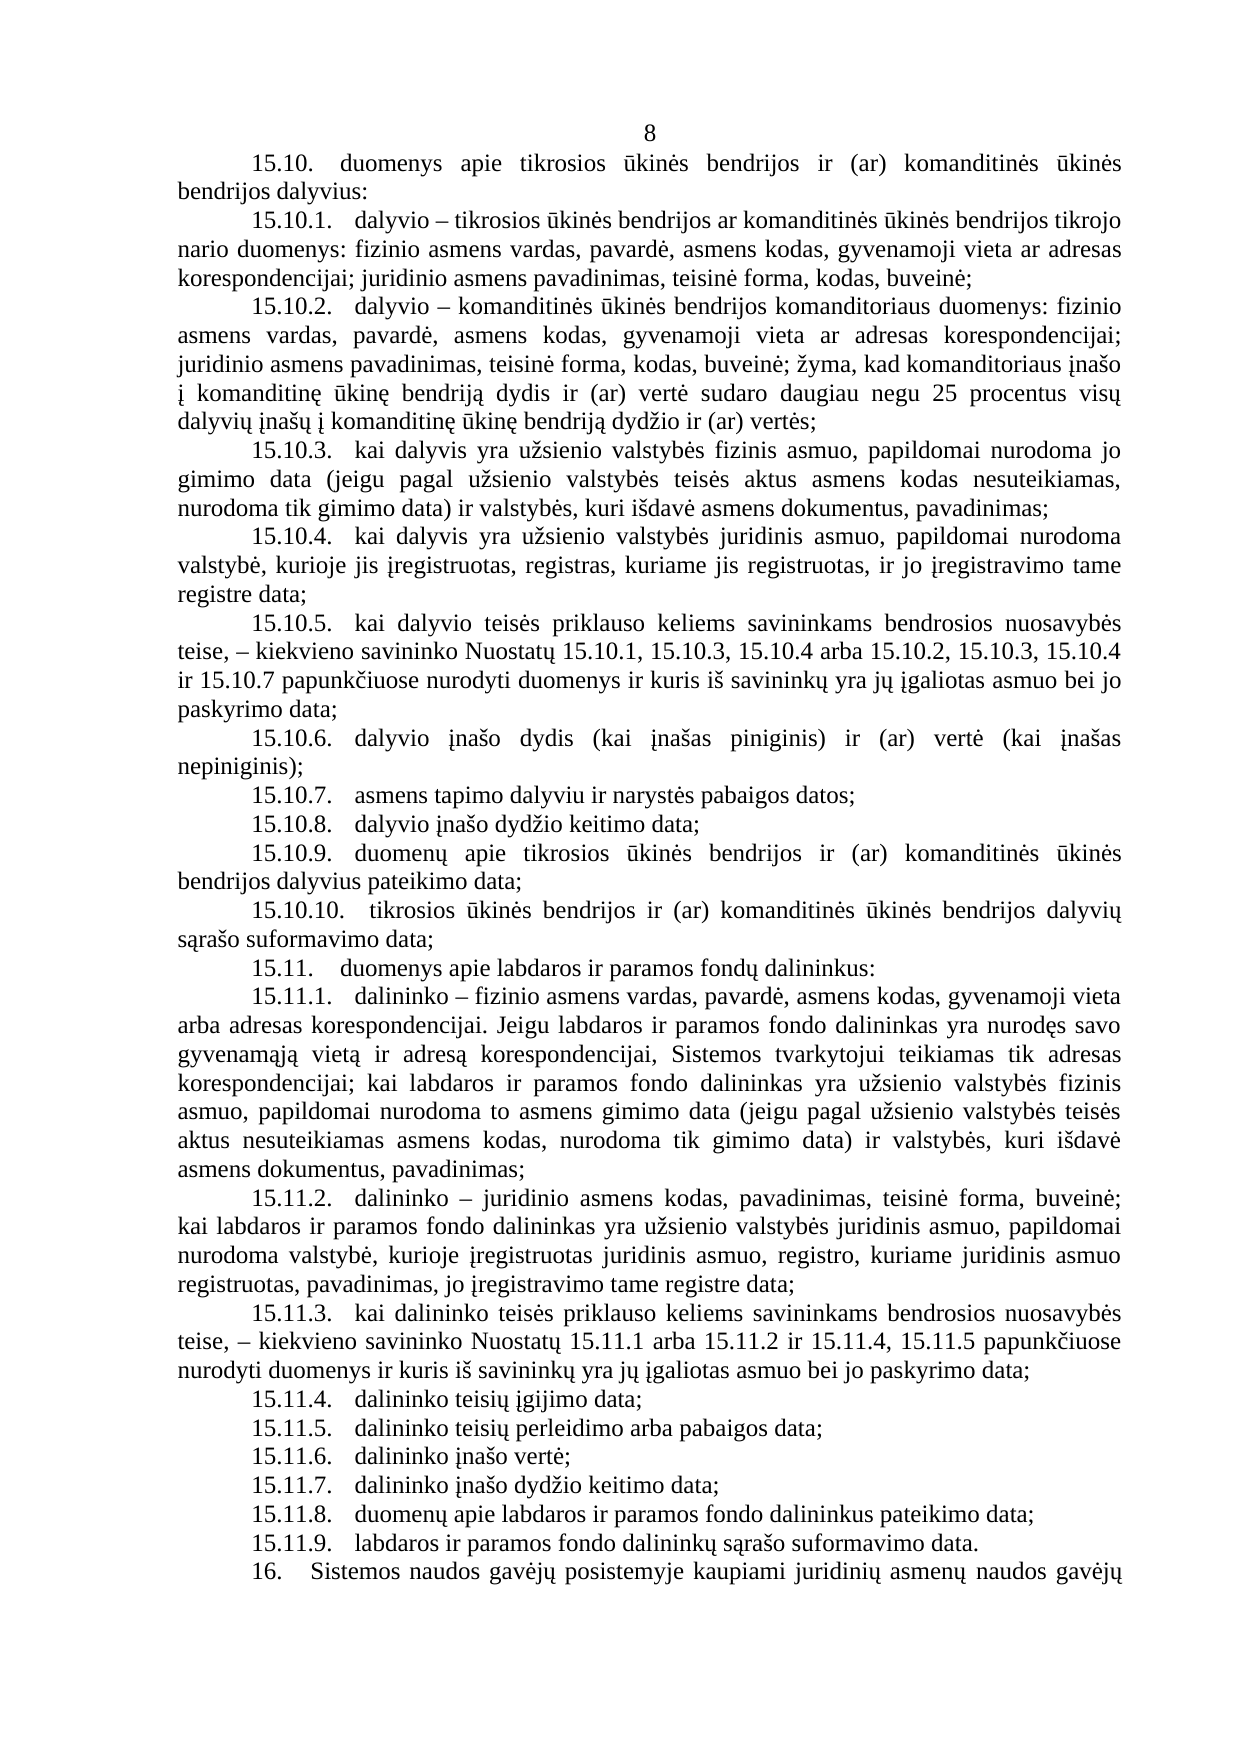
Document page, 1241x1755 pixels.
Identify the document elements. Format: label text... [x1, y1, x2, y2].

text 15.10.10. tikrosios ūkinės bendrijos ir (ar) komanditinės ūkinės bendrijos dalyvių sąrašo suformavimo data; [177, 895, 1122, 953]
text 15.11.5. dalininko teisių perleidimo arba pabaigos data; [177, 1413, 1122, 1441]
text 15.11.6. dalininko įnašo vertė; [177, 1441, 1122, 1470]
text 15.11.8. duomenų apie labdaros ir paramos fondo dalininkus pateikimo data; [177, 1499, 1122, 1528]
text 15.10.9. duomenų apie tikrosios ūkinės bendrijos ir (ar) komanditinės ūkinės bendrijos dalyvius pateikimo data; [177, 838, 1122, 895]
text 15.10.3. kai dalyvis yra užsienio valstybės fizinis asmuo, papildomai nurodoma jo gimimo data (jeigu pagal užsienio valstybės teisės aktus asmens kodas nesuteikiamas, nurodoma tik gimimo data) ir valstybės, kuri išdavė asmens dokumentus, pavadinimas; [177, 435, 1122, 521]
text 15.11.2. dalininko – juridinio asmens kodas, pavadinimas, teisinė forma, buveinė; kai labdaros ir paramos fondo dalininkas yra užsienio valstybės juridinis asmuo, papildomai nurodoma valstybė, kurioje įregistruotas juridinis asmuo, registro, kuriame juridinis asmuo registruotas, pavadinimas, jo įregistravimo tame registre data; [177, 1183, 1122, 1298]
text 15.11.4. dalininko teisių įgijimo data; [177, 1384, 1122, 1413]
text 15.10.1. dalyvio – tikrosios ūkinės bendrijos ar komanditinės ūkinės bendrijos tikrojo nario duomenys: fizinio asmens vardas, pavardė, asmens kodas, gyvenamoji vieta ar adresas korespondencijai; juridinio asmens pavadinimas, teisinė forma, kodas, buveinė; [177, 205, 1122, 291]
text 15.11. duomenys apie labdaros ir paramos fondų dalininkus: [177, 953, 1122, 981]
text 15.10.5. kai dalyvio teisės priklauso keliems savininkams bendrosios nuosavybės teise, – kiekvieno savininko Nuostatų 15.10.1, 15.10.3, 15.10.4 arba 15.10.2, 15.10.3, 15.10.4 ir 15.10.7 papunkčiuose nurodyti duomenys ir kuris iš savininkų yra jų įgaliotas asmuo bei jo paskyrimo data; [177, 608, 1122, 723]
text 15.11.7. dalininko įnašo dydžio keitimo data; [177, 1470, 1122, 1499]
text 15.10.8. dalyvio įnašo dydžio keitimo data; [177, 809, 1122, 838]
text 15.10. duomenys apie tikrosios ūkinės bendrijos ir (ar) komanditinės ūkinės bendrijos dalyvius: [177, 148, 1122, 205]
text 15.10.6. dalyvio įnašo dydis (kai įnašas piniginis) ir (ar) vertė (kai įnašas nepiniginis); [177, 723, 1122, 780]
text 15.10.2. dalyvio – komanditinės ūkinės bendrijos komanditoriaus duomenys: fizinio asmens vardas, pavardė, asmens kodas, gyvenamoji vieta ar adresas korespondencijai; juridinio asmens pavadinimas, teisinė forma, kodas, buveinė; žyma, kad komanditoriaus įnašo į komanditinę ūkinę bendriją dydis ir (ar) vertė sudaro daugiau negu 25 procentus visų dalyvių įnašų į komanditinę ūkinę bendriją dydžio ir (ar) vertės; [177, 291, 1122, 435]
text 15.11.1. dalininko – fizinio asmens vardas, pavardė, asmens kodas, gyvenamoji vieta arba adresas korespondencijai. Jeigu labdaros ir paramos fondo dalininkas yra nurodęs savo gyvenamąją vietą ir adresą korespondencijai, Sistemos tvarkytojui teikiamas tik adresas korespondencijai; kai labdaros ir paramos fondo dalininkas yra užsienio valstybės fizinis asmuo, papildomai nurodoma to asmens gimimo data (jeigu pagal užsienio valstybės teisės aktus nesuteikiamas asmens kodas, nurodoma tik gimimo data) ir valstybės, kuri išdavė asmens dokumentus, pavadinimas; [177, 981, 1122, 1183]
text 15.11.3. kai dalininko teisės priklauso keliems savininkams bendrosios nuosavybės teise, – kiekvieno savininko Nuostatų 15.11.1 arba 15.11.2 ir 15.11.4, 15.11.5 papunkčiuose nurodyti duomenys ir kuris iš savininkų yra jų įgaliotas asmuo bei jo paskyrimo data; [177, 1298, 1122, 1384]
text 15.10.7. asmens tapimo dalyviu ir narystės pabaigos datos; [177, 780, 1122, 809]
text 15.10.4. kai dalyvis yra užsienio valstybės juridinis asmuo, papildomai nurodoma valstybė, kurioje jis įregistruotas, registras, kuriame jis registruotas, ir jo įregistravimo tame registre data; [177, 521, 1122, 608]
text 16. Sistemos naudos gavėjų posistemyje kaupiami juridinių asmenų naudos gavėjų [177, 1556, 1122, 1585]
text 15.11.9. labdaros ir paramos fondo dalininkų sąrašo suformavimo data. [177, 1528, 1122, 1556]
